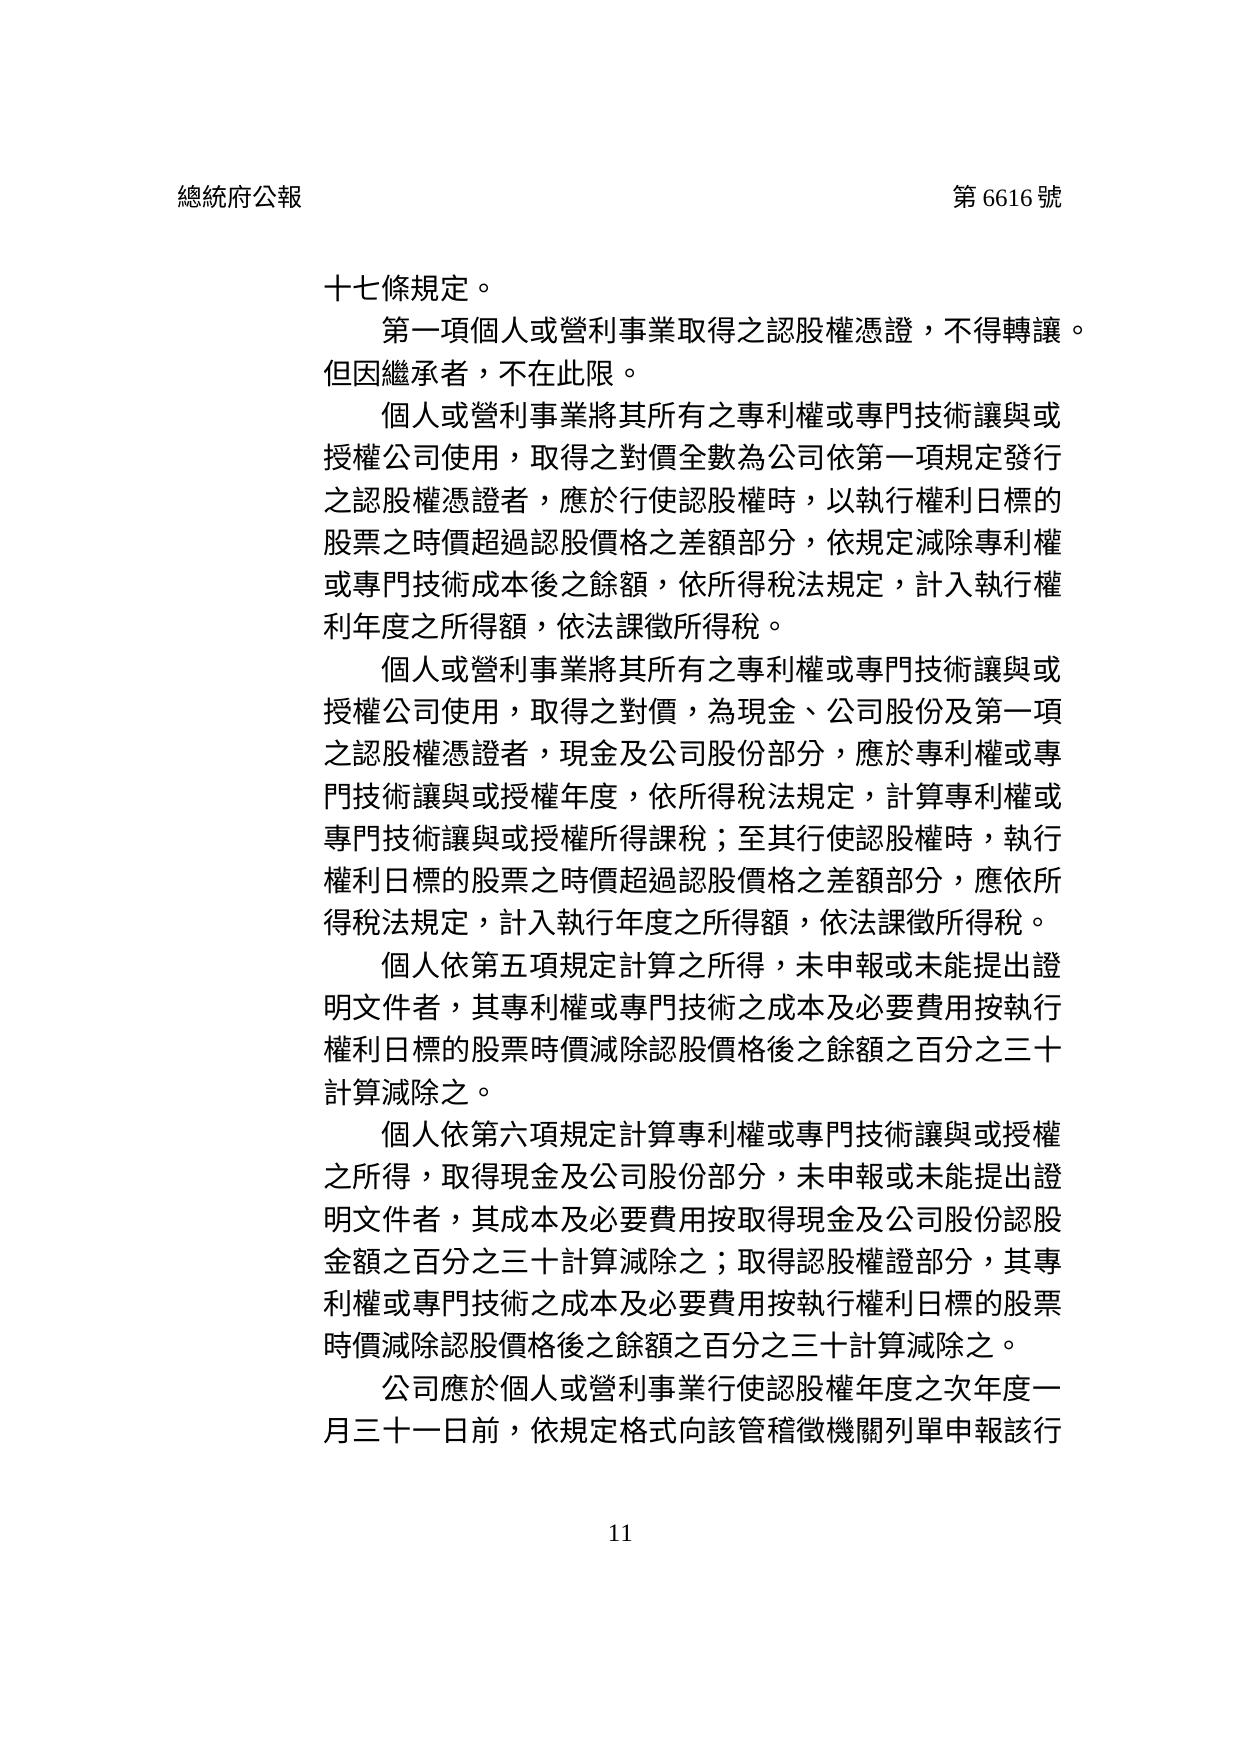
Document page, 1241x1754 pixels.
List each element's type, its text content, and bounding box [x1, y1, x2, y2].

text 第一項個人或營利事業取得之認股權憑證，不得轉讓。但因繼承者，不在此限。 [323, 308, 1063, 393]
text 十七條規定。 [323, 266, 1063, 308]
text 個人或營利事業將其所有之專利權或專門技術讓與或授權公司使用，取得之對價全數為公司依第一項規定發行之認股權憑證者，應於行使認股權時，以執行權利日標的股票之時價超過認股價格之差額部分，依規定減除專利權或專門技術成本後之餘額，依所得稅法規定，計入執行權利年度之所得額，依法課徵所得稅。 [323, 393, 1063, 646]
text 個人依第六項規定計算專利權或專門技術讓與或授權之所得，取得現金及公司股份部分，未申報或未能提出證明文件者，其成本及必要費用按取得現金及公司股份認股金額之百分之三十計算減除之；取得認股權證部分，其專利權或專門技術之成本及必要費用按執行權利日標的股票時價減除認股價格後之餘額之百分之三十計算減除之。 [323, 1112, 1063, 1365]
text 個人或營利事業將其所有之專利權或專門技術讓與或授權公司使用，取得之對價，為現金、公司股份及第一項之認股權憑證者，現金及公司股份部分，應於專利權或專門技術讓與或授權年度，依所得稅法規定，計算專利權或專門技術讓與或授權所得課稅；至其行使認股權時，執行權利日標的股票之時價超過認股價格之差額部分，應依所得稅法規定，計入執行年度之所得額，依法課徵所得稅。 [323, 646, 1063, 942]
text 個人依第五項規定計算之所得，未申報或未能提出證明文件者，其專利權或專門技術之成本及必要費用按執行權利日標的股票時價減除認股價格後之餘額之百分之三十計算減除之。 [323, 942, 1063, 1112]
text 公司應於個人或營利事業行使認股權年度之次年度一月三十一日前，依規定格式向該管稽徵機關列單申報該行 [323, 1365, 1063, 1450]
